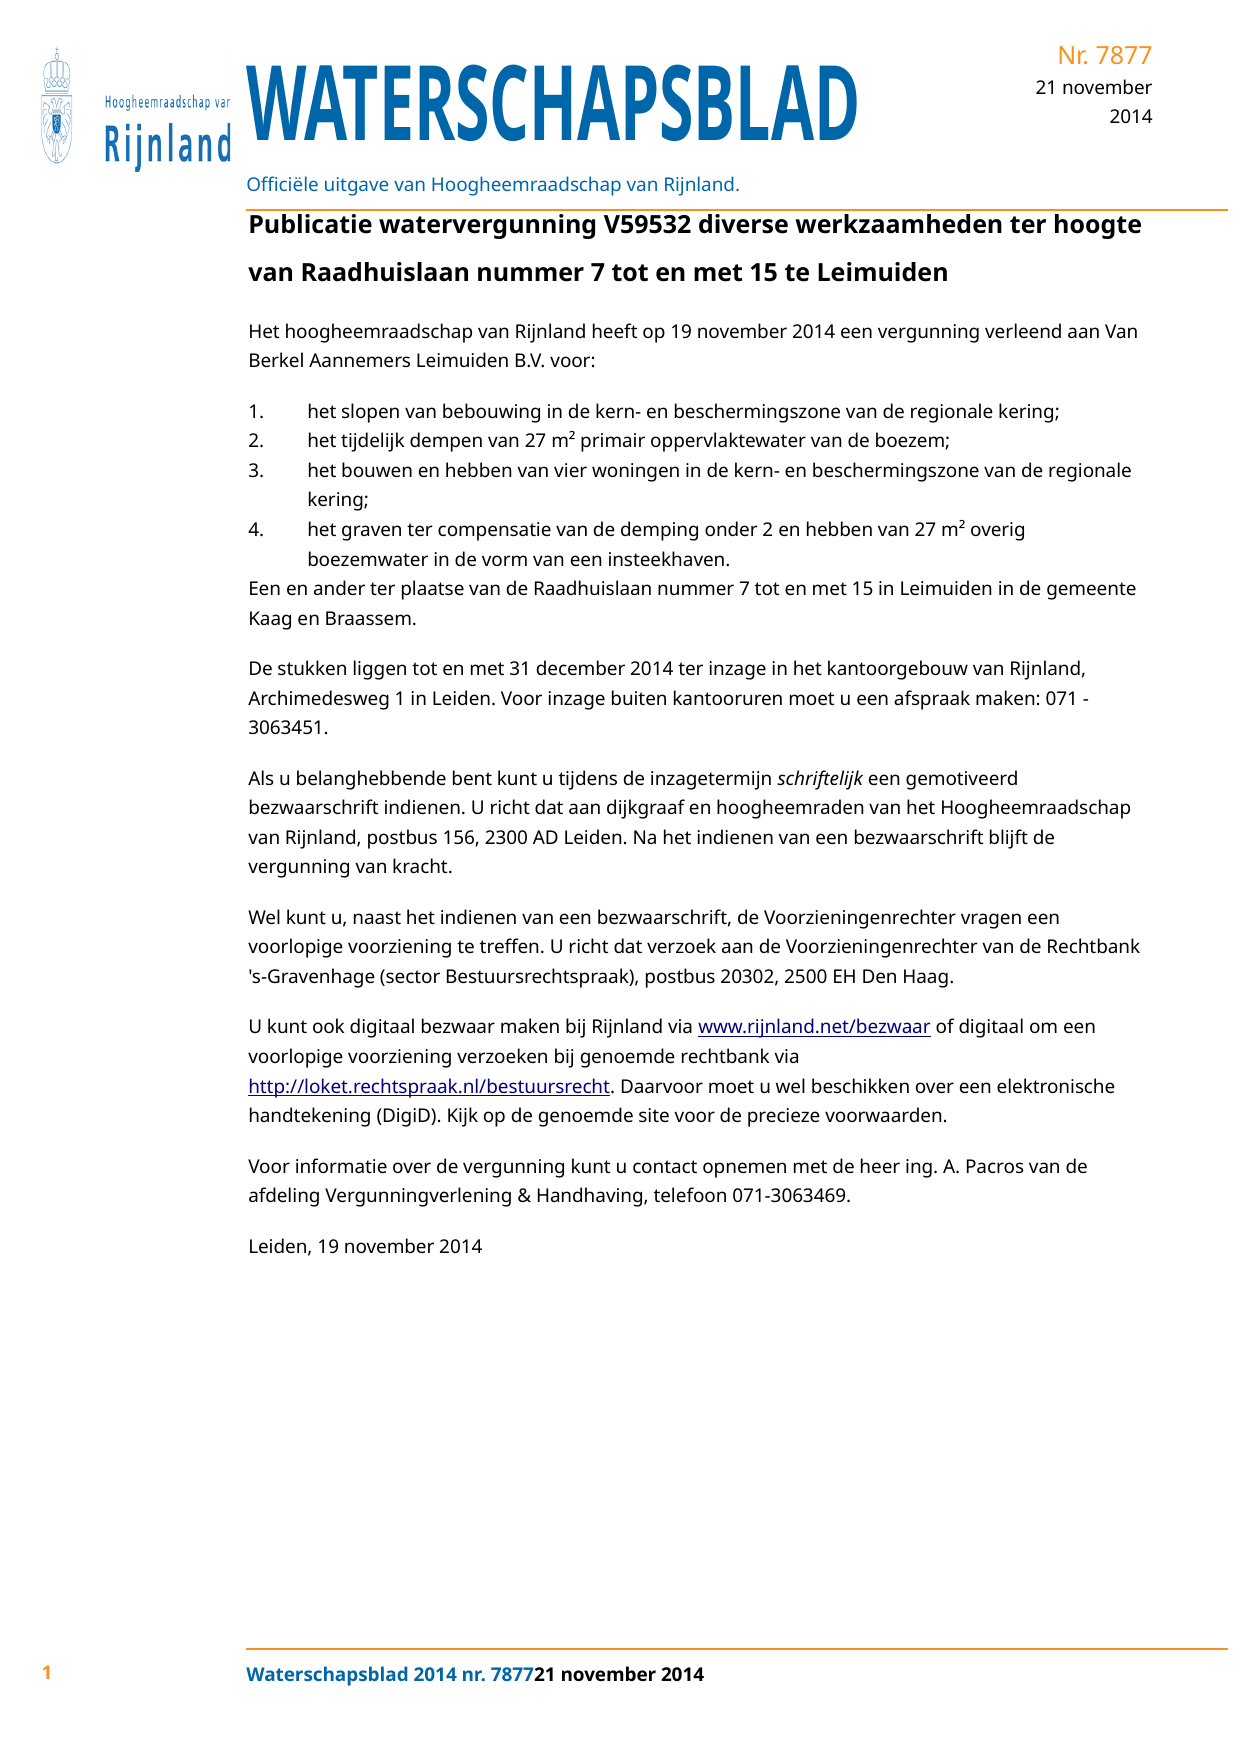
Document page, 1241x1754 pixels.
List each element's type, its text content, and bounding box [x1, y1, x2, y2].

text Leiden, 19 november 2014 [248, 1233, 1152, 1259]
list het slopen van bebouwing in de kern- en beschermingszone van de regionale kering; [248, 398, 1152, 424]
list het tijdelijk dempen van 27 m² primair oppervlaktewater van de boezem; [248, 427, 1152, 453]
text Als u belanghebbende bent kunt u tijdens de inzagetermijn schriftelijk een gemotiveerd bezwaarschrift indienen. U richt dat aan dijkgraaf en hoogheemraden van het Hoogheemraadschap van Rijnland, postbus 156, 2300 AD Leiden. Na het indienen van een bezwaarschrift blijft de vergunning van kracht. [248, 765, 1152, 879]
text De stukken liggen tot en met 31 december 2014 ter inzage in het kantoorgebouw van Rijnland, Archimedesweg 1 in Leiden. Voor inzage buiten kantooruren moet u een afspraak maken: 071 - 3063451. [248, 655, 1152, 740]
text Het hoogheemraadschap van Rijnland heeft op 19 november 2014 een vergunning verleend aan Van Berkel Aannemers Leimuiden B.V. voor: [248, 318, 1152, 373]
text U kunt ook digitaal bezwaar maken bij Rijnland via www.rijnland.net/bezwaar of digitaal om een voorlopige voorziening verzoeken bij genoemde rechtbank via http://loket.rechtspraak.nl/bestuursrecht. Daarvoor moet u wel beschikken over een elektronische handtekening (DigiD). Kijk op de genoemde site voor de precieze voorwaarden. [248, 1014, 1152, 1128]
list het bouwen en hebben van vier woningen in de kern- en beschermingszone van de regionale kering; [248, 457, 1152, 512]
text Voor informatie over de vergunning kunt u contact opnemen met de heer ing. A. Pacros van de afdeling Vergunningverlening & Handhaving, telefoon 071-3063469. [248, 1153, 1152, 1208]
picture [41, 47, 231, 172]
text Een en ander ter plaatse van de Raadhuislaan nummer 7 tot en met 15 in Leimuiden in de gemeente Kaag en Braassem. [248, 575, 1152, 631]
list het graven ter compensatie van de demping onder 2 en hebben van 27 m² overig boezemwater in de vorm van een insteekhaven. [248, 516, 1152, 572]
text Publicatie watervergunning V59532 diverse werkzaamheden ter hoogte van Raadhuislaan nummer 7 tot en met 15 te Leimuiden [248, 211, 1152, 288]
text Wel kunt u, naast het indienen van een bezwaarschrift, de Voorzieningenrechter vragen een voorlopige voorziening te treffen. U richt dat verzoek aan de Voorzieningenrechter van de Rechtbank 's-Gravenhage (sector Bestuursrechtspraak), postbus 20302, 2500 EH Den Haag. [248, 904, 1152, 989]
